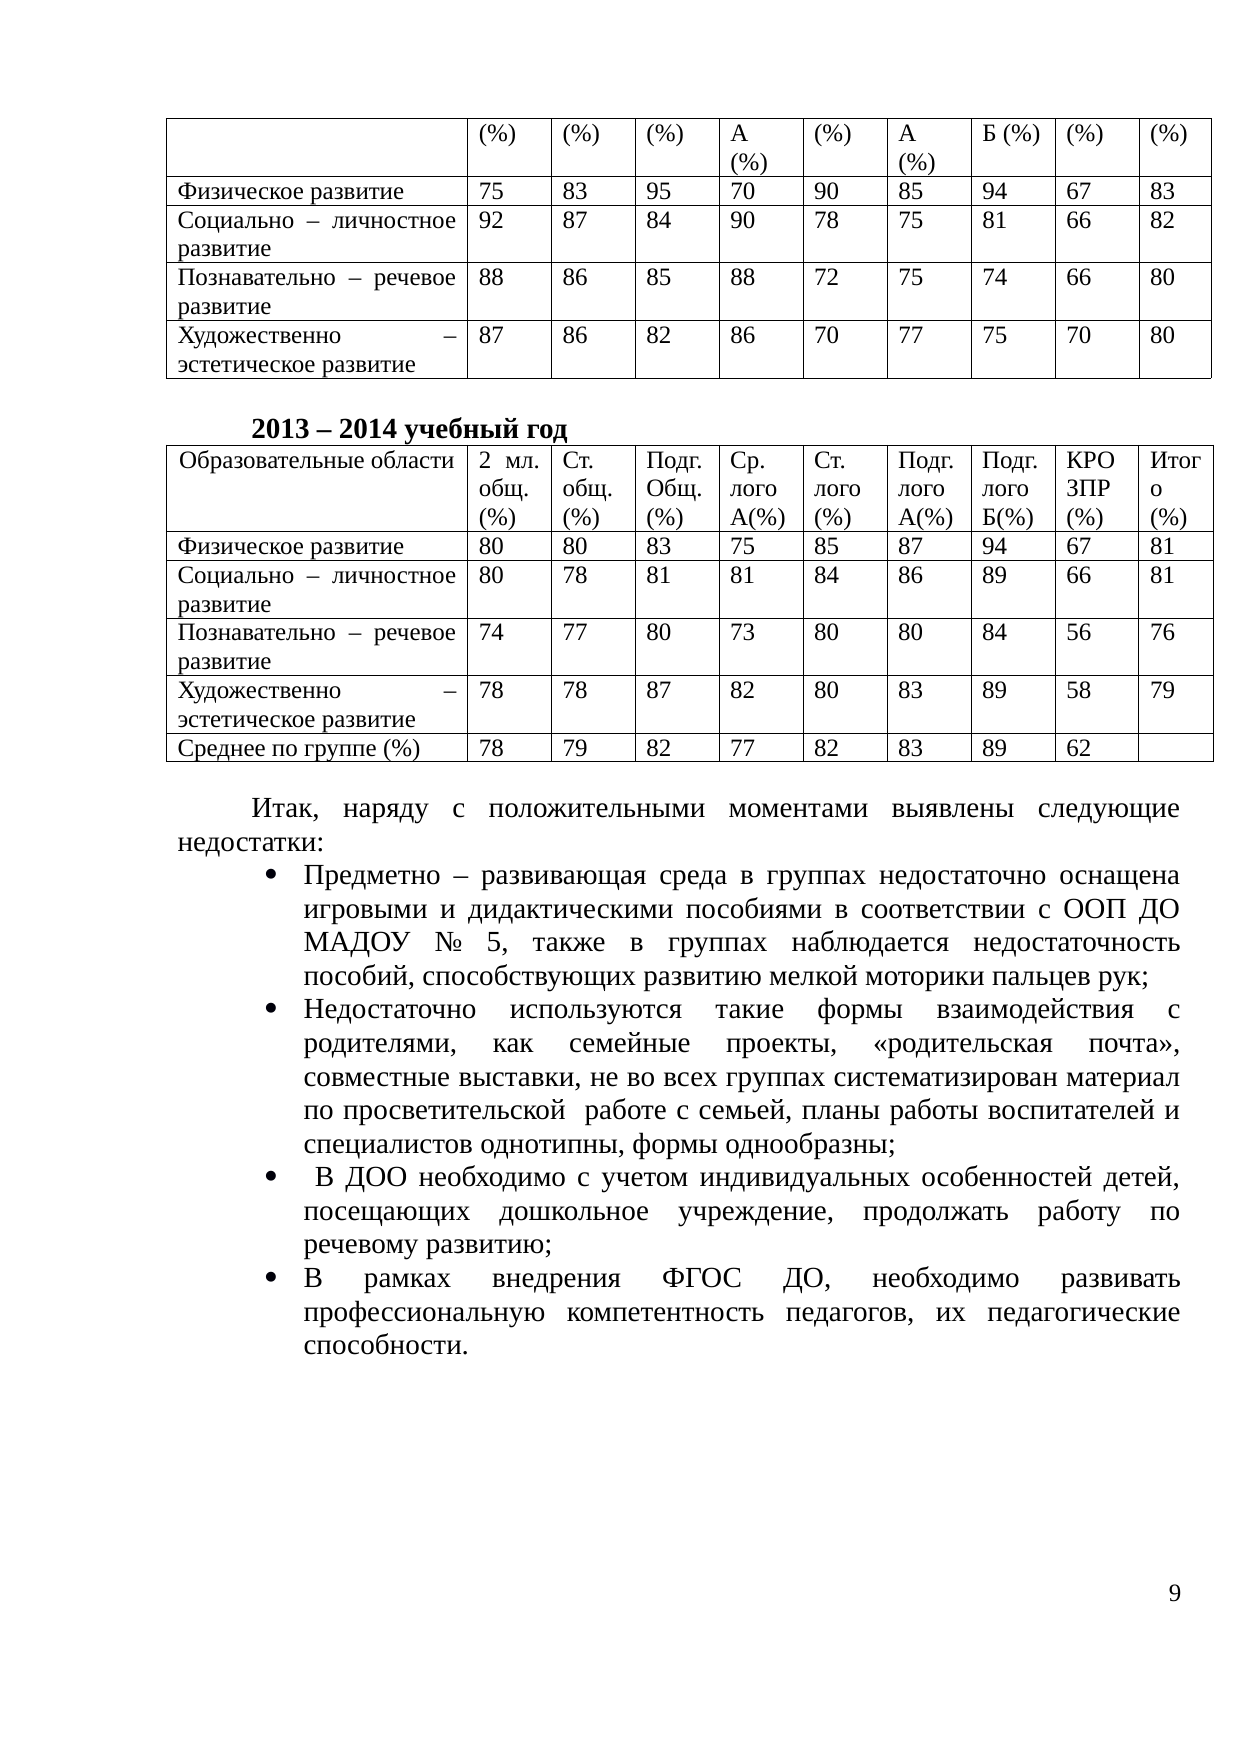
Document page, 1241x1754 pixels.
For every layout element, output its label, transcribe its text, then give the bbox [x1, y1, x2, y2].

table_header Ср. лого А(%) [720, 446, 803, 531]
table_cell 82 [636, 734, 719, 761]
table_cell Физическое развитие [167, 532, 467, 560]
table_header Итого (%) [1139, 446, 1213, 531]
table_header (%) [1140, 119, 1211, 176]
table_cell [1139, 734, 1213, 761]
table_header А (%) [888, 119, 971, 176]
table_cell 83 [888, 734, 971, 761]
table_header Подг. лого Б(%) [972, 446, 1055, 531]
table_cell Среднее по группе (%) [167, 734, 467, 761]
table_cell 70 [1056, 321, 1139, 377]
table_cell 80 [1140, 321, 1211, 377]
table_cell 83 [1140, 177, 1211, 204]
table_cell 84 [804, 561, 887, 617]
table_cell 70 [804, 321, 887, 377]
list В рамках внедрения ФГОС ДО, необходимо развивать профессиональную компетентность педагогов, их педагогические способности. [266, 1260, 1181, 1361]
table_cell 72 [804, 263, 887, 320]
table_cell 80 [1140, 263, 1211, 320]
table_cell Социально – личностное развитие [167, 206, 467, 262]
table_cell 80 [804, 676, 887, 733]
table_cell 81 [636, 561, 719, 617]
table_cell Познавательно – речевое развитие [167, 619, 467, 675]
table_cell 76 [1139, 619, 1213, 675]
table_cell 86 [552, 321, 635, 377]
table_cell 88 [468, 263, 551, 320]
table_header Подг. лого А(%) [888, 446, 971, 531]
table_cell 89 [972, 676, 1055, 733]
table_cell Познавательно – речевое развитие [167, 263, 467, 320]
table_cell 87 [468, 321, 551, 377]
table_cell 58 [1056, 676, 1138, 733]
table_cell 81 [972, 206, 1055, 262]
table_cell 80 [468, 532, 551, 560]
table_cell 80 [552, 532, 635, 560]
table_cell 82 [720, 676, 803, 733]
list Недостаточно используются такие формы взаимодействия с родителями, как семейные проекты, «родительская почта», совместные выставки, не во всех группах систематизирован материал по просветительской работе с семьей, планы работы воспитателей и специалистов однотипны, формы однообразны; [266, 992, 1181, 1159]
table_cell 77 [720, 734, 803, 761]
table_header [167, 119, 467, 176]
table_cell Художественно – эстетическое развитие [167, 676, 467, 733]
table_cell 82 [636, 321, 719, 377]
table_cell 89 [972, 734, 1055, 761]
table_cell 75 [888, 206, 971, 262]
table_cell 80 [468, 561, 551, 617]
table_cell 75 [972, 321, 1055, 377]
table_cell 79 [552, 734, 635, 761]
table_cell 78 [468, 734, 551, 761]
table_header (%) [636, 119, 719, 176]
text Итак, наряду с положительными моментами выявлены следующие недостатки: [177, 790, 1181, 857]
table_cell 80 [804, 619, 887, 675]
table_header А (%) [720, 119, 803, 176]
table_cell 86 [888, 561, 971, 617]
text 2013 – 2014 учебный год [177, 411, 1181, 444]
table_cell 86 [720, 321, 803, 377]
table_cell 75 [468, 177, 551, 204]
table_cell 85 [804, 532, 887, 560]
table_cell 66 [1056, 263, 1139, 320]
table_cell 95 [636, 177, 719, 204]
table_cell 78 [552, 561, 635, 617]
table_cell 80 [888, 619, 971, 675]
table_cell 81 [1139, 532, 1213, 560]
table_cell 94 [972, 532, 1055, 560]
table_cell 82 [804, 734, 887, 761]
table_cell 67 [1056, 532, 1138, 560]
table_cell 80 [636, 619, 719, 675]
table_cell Художественно – эстетическое развитие [167, 321, 467, 377]
table_cell 75 [888, 263, 971, 320]
table_cell 85 [888, 177, 971, 204]
table_header (%) [1056, 119, 1139, 176]
table_cell 88 [720, 263, 803, 320]
table_cell 84 [972, 619, 1055, 675]
table_cell 84 [636, 206, 719, 262]
table_cell 78 [552, 676, 635, 733]
table_cell 78 [468, 676, 551, 733]
table_header Ст. лого (%) [804, 446, 887, 531]
table_cell 81 [720, 561, 803, 617]
table_header (%) [468, 119, 551, 176]
table_cell 77 [552, 619, 635, 675]
table_header Образовательные области [167, 446, 467, 531]
table_cell 75 [720, 532, 803, 560]
table_cell 90 [720, 206, 803, 262]
table_header Ст. общ. (%) [552, 446, 635, 531]
table_cell 78 [804, 206, 887, 262]
list Предметно – развивающая среда в группах недостаточно оснащена игровыми и дидактическими пособиями в соответствии с ООП ДО МАДОУ № 5, также в группах наблюдается недостаточность пособий, способствующих развитию мелкой моторики пальцев рук; [266, 857, 1181, 992]
table_cell 86 [552, 263, 635, 320]
table_cell 83 [552, 177, 635, 204]
table_cell 82 [1140, 206, 1211, 262]
table_cell 94 [972, 177, 1055, 204]
table_cell 56 [1056, 619, 1138, 675]
table_cell 81 [1139, 561, 1213, 617]
table_cell 92 [468, 206, 551, 262]
table_header (%) [804, 119, 887, 176]
table_cell 77 [888, 321, 971, 377]
table_cell 67 [1056, 177, 1139, 204]
table_cell 87 [552, 206, 635, 262]
table_cell 85 [636, 263, 719, 320]
table_cell 89 [972, 561, 1055, 617]
table_cell 74 [468, 619, 551, 675]
table_header Подг. Общ. (%) [636, 446, 719, 531]
table_header КРО ЗПР (%) [1056, 446, 1138, 531]
table_cell 66 [1056, 206, 1139, 262]
table_cell 90 [804, 177, 887, 204]
list В ДОО необходимо с учетом индивидуальных особенностей детей, посещающих дошкольное учреждение, продолжать работу по речевому развитию; [266, 1159, 1181, 1260]
table_cell 87 [636, 676, 719, 733]
table_cell 73 [720, 619, 803, 675]
table_cell 83 [888, 676, 971, 733]
table_cell Социально – личностное развитие [167, 561, 467, 617]
table_header 2 мл. общ. (%) [468, 446, 551, 531]
table_cell 87 [888, 532, 971, 560]
table_cell 66 [1056, 561, 1138, 617]
table_cell 62 [1056, 734, 1138, 761]
table_cell 70 [720, 177, 803, 204]
table_cell 79 [1139, 676, 1213, 733]
table_header (%) [552, 119, 635, 176]
table_cell 74 [972, 263, 1055, 320]
table_cell Физическое развитие [167, 177, 467, 204]
table_header Б (%) [972, 119, 1055, 176]
table_cell 83 [636, 532, 719, 560]
